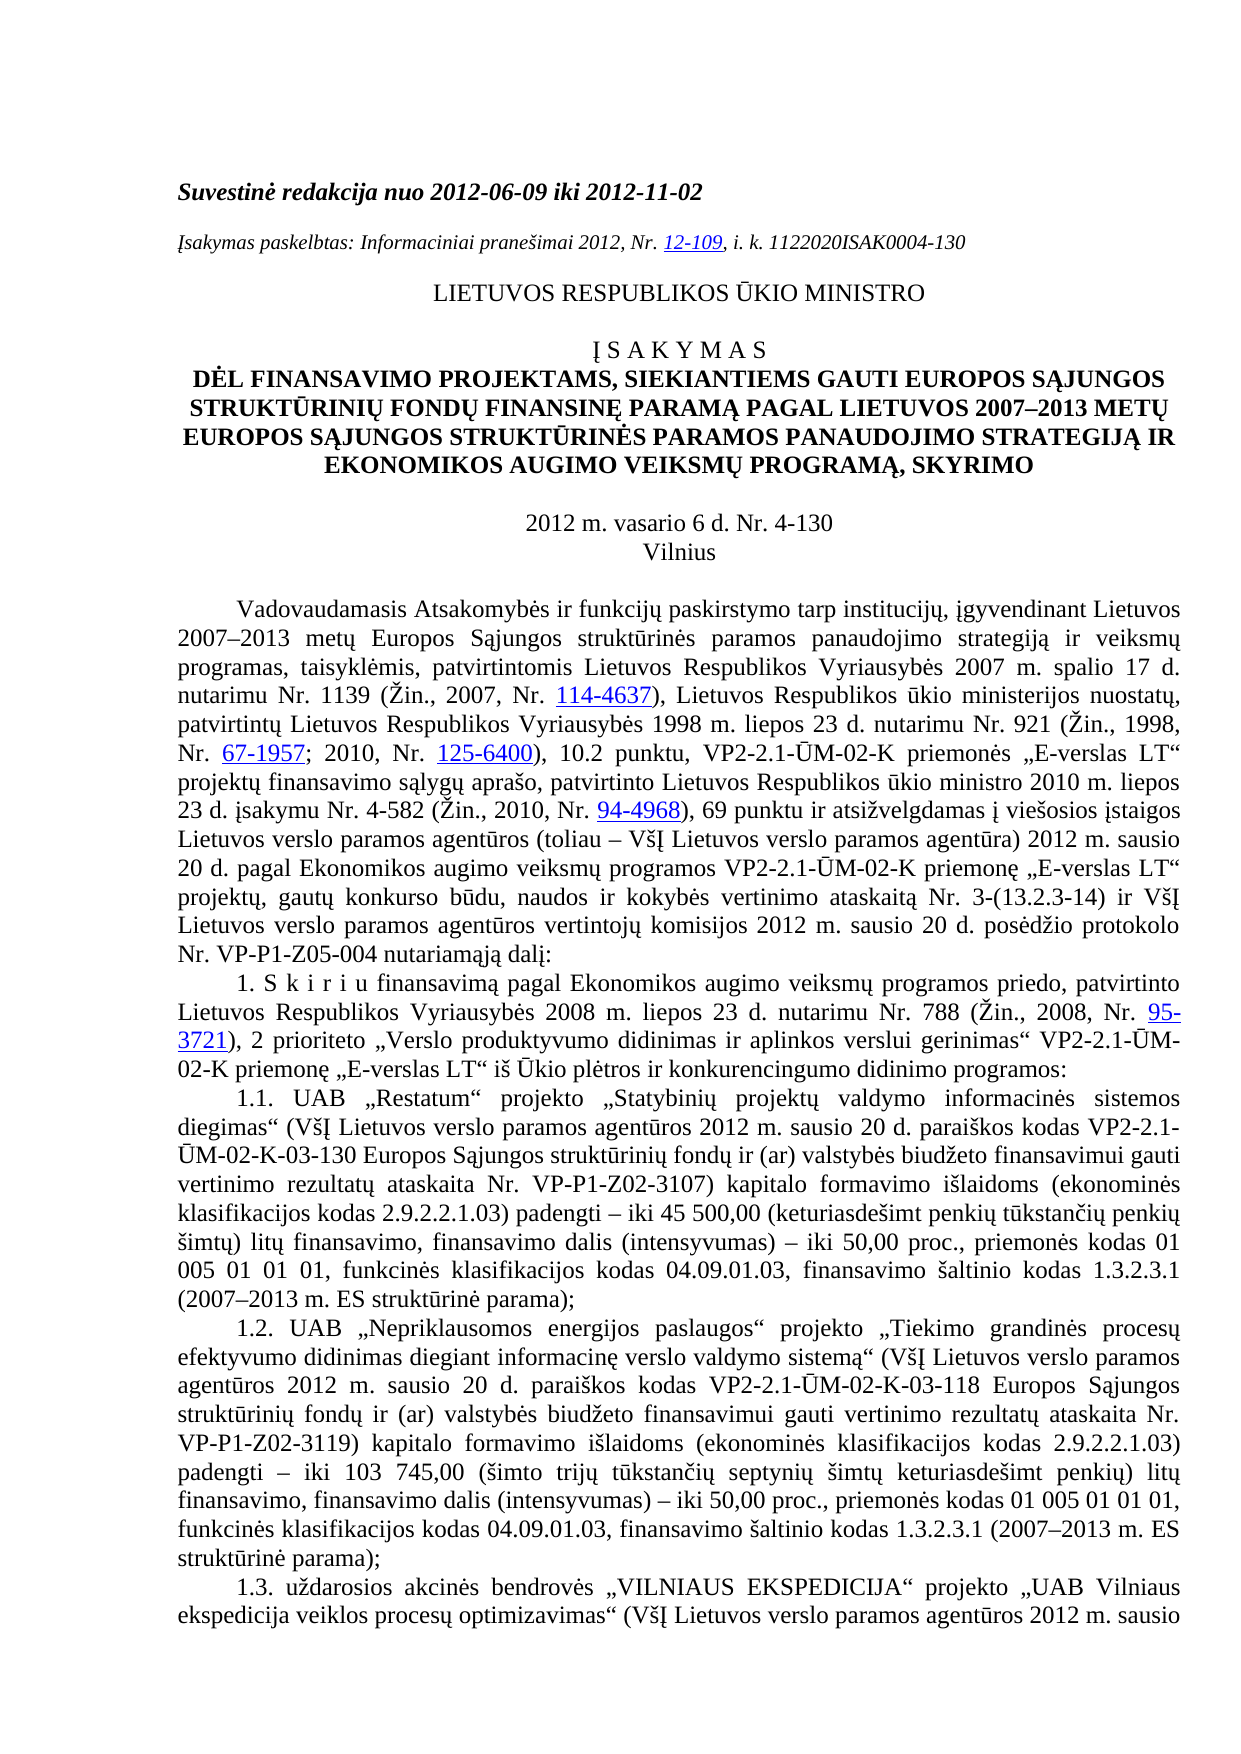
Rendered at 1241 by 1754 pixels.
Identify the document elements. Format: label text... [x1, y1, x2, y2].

text Suvestinė redakcija nuo 2012-06-09 iki 2012-11-02 [177, 177, 1181, 206]
text 1.3. uždarosios akcinės bendrovės „VILNIAUS EKSPEDICIJA“ projekto „UAB Vilniaus ekspedicija veiklos procesų optimizavimas“ (VšĮ Lietuvos verslo paramos agentūros 2012 m. sausio [177, 1572, 1181, 1629]
text LIETUVOS RESPUBLIKOS ŪKIO MINISTRO [177, 278, 1181, 307]
text Įsakymas paskelbtas: Informaciniai pranešimai 2012, Nr. 12-109, i. k. 1122020ISAK0004-130 [177, 230, 1181, 254]
text Į S A K Y M A S [177, 336, 1181, 364]
text Vadovaudamasis Atsakomybės ir funkcijų paskirstymo tarp institucijų, įgyvendinant Lietuvos 2007–2013 metų Europos Sąjungos struktūrinės paramos panaudojimo strategiją ir veiksmų programas, taisyklėmis, patvirtintomis Lietuvos Respublikos Vyriausybės 2007 m. spalio 17 d. nutarimu Nr. 1139 (Žin., 2007, Nr. 114-4637), Lietuvos Respublikos ūkio ministerijos nuostatų, patvirtintų Lietuvos Respublikos Vyriausybės 1998 m. liepos 23 d. nutarimu Nr. 921 (Žin., 1998, Nr. 67-1957; 2010, Nr. 125-6400), 10.2 punktu, VP2-2.1-ŪM-02-K priemonės „E-verslas LT“ projektų finansavimo sąlygų aprašo, patvirtinto Lietuvos Respublikos ūkio ministro 2010 m. liepos 23 d. įsakymu Nr. 4-582 (Žin., 2010, Nr. 94-4968), 69 punktu ir atsižvelgdamas į viešosios įstaigos Lietuvos verslo paramos agentūros (toliau – VšĮ Lietuvos verslo paramos agentūra) 2012 m. sausio 20 d. pagal Ekonomikos augimo veiksmų programos VP2-2.1-ŪM-02-K priemonę „E-verslas LT“ projektų, gautų konkurso būdu, naudos ir kokybės vertinimo ataskaitą Nr. 3-(13.2.3-14) ir VšĮ Lietuvos verslo paramos agentūros vertintojų komisijos 2012 m. sausio 20 d. posėdžio protokolo Nr. VP-P1-Z05-004 nutariamąją dalį: [177, 594, 1181, 968]
text 2012 m. vasario 6 d. Nr. 4-130 [177, 508, 1181, 537]
text 1.1. UAB „Restatum“ projekto „Statybinių projektų valdymo informacinės sistemos diegimas“ (VšĮ Lietuvos verslo paramos agentūros 2012 m. sausio 20 d. paraiškos kodas VP2-2.1-ŪM-02-K-03-130 Europos Sąjungos struktūrinių fondų ir (ar) valstybės biudžeto finansavimui gauti vertinimo rezultatų ataskaita Nr. VP-P1-Z02-3107) kapitalo formavimo išlaidoms (ekonominės klasifikacijos kodas 2.9.2.2.1.03) padengti – iki 45 500,00 (keturiasdešimt penkių tūkstančių penkių šimtų) litų finansavimo, finansavimo dalis (intensyvumas) – iki 50,00 proc., priemonės kodas 01 005 01 01 01, funkcinės klasifikacijos kodas 04.09.01.03, finansavimo šaltinio kodas 1.3.2.3.1 (2007–2013 m. ES struktūrinė parama); [177, 1083, 1181, 1313]
text DĖL FINANSAVIMO PROJEKTAMS, SIEKIANTIEMS GAUTI EUROPOS SĄJUNGOS STRUKTŪRINIŲ FONDŲ FINANSINĘ PARAMĄ PAGAL LIETUVOS 2007–2013 METŲ EUROPOS SĄJUNGOS STRUKTŪRINĖS PARAMOS PANAUDOJIMO STRATEGIJĄ IR EKONOMIKOS AUGIMO VEIKSMŲ PROGRAMĄ, SKYRIMO [177, 364, 1181, 479]
text 1.2. UAB „Nepriklausomos energijos paslaugos“ projekto „Tiekimo grandinės procesų efektyvumo didinimas diegiant informacinę verslo valdymo sistemą“ (VšĮ Lietuvos verslo paramos agentūros 2012 m. sausio 20 d. paraiškos kodas VP2-2.1-ŪM-02-K-03-118 Europos Sąjungos struktūrinių fondų ir (ar) valstybės biudžeto finansavimui gauti vertinimo rezultatų ataskaita Nr. VP-P1-Z02-3119) kapitalo formavimo išlaidoms (ekonominės klasifikacijos kodas 2.9.2.2.1.03) padengti – iki 103 745,00 (šimto trijų tūkstančių septynių šimtų keturiasdešimt penkių) litų finansavimo, finansavimo dalis (intensyvumas) – iki 50,00 proc., priemonės kodas 01 005 01 01 01, funkcinės klasifikacijos kodas 04.09.01.03, finansavimo šaltinio kodas 1.3.2.3.1 (2007–2013 m. ES struktūrinė parama); [177, 1313, 1181, 1572]
text Vilnius [177, 537, 1181, 566]
text 1. S k i r i u finansavimą pagal Ekonomikos augimo veiksmų programos priedo, patvirtinto Lietuvos Respublikos Vyriausybės 2008 m. liepos 23 d. nutarimu Nr. 788 (Žin., 2008, Nr. 95-3721), 2 prioriteto „Verslo produktyvumo didinimas ir aplinkos verslui gerinimas“ VP2-2.1-ŪM-02-K priemonę „E-verslas LT“ iš Ūkio plėtros ir konkurencingumo didinimo programos: [177, 968, 1181, 1083]
